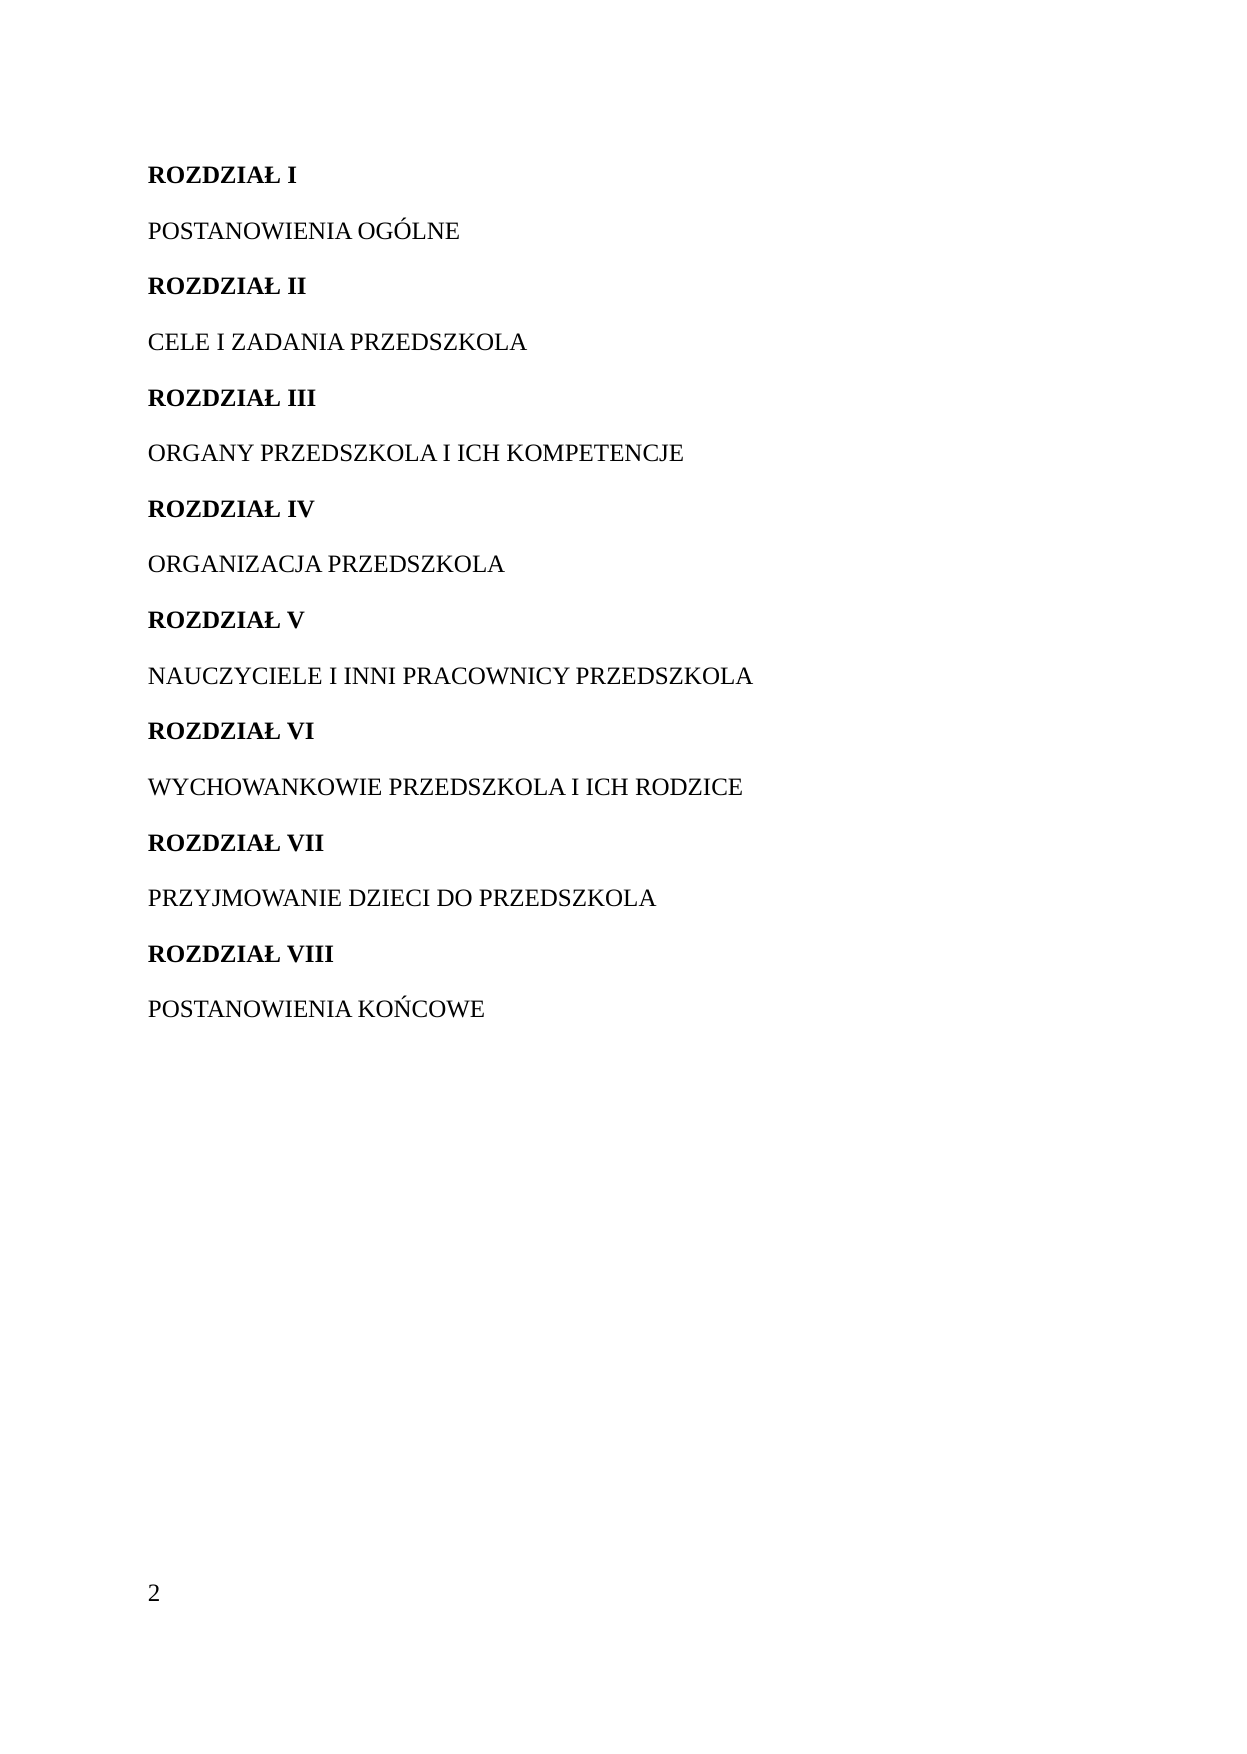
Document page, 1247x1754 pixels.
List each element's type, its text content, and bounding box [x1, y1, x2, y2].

text ROZDZIAŁ VII [148, 828, 1098, 856]
text ROZDZIAŁ VIII [148, 939, 1098, 968]
text ROZDZIAŁ II [148, 271, 1098, 300]
text POSTANOWIENIA KOŃCOWE [148, 994, 1098, 1023]
text PRZYJMOWANIE DZIECI DO PRZEDSZKOLA [148, 883, 1098, 912]
list ORGANIZACJA PRZEDSZKOLA [148, 549, 1098, 578]
text ROZDZIAŁ I [148, 160, 1098, 189]
text ROZDZIAŁ V [148, 605, 1098, 634]
text POSTANOWIENIA OGÓLNE [148, 216, 1098, 244]
text NAUCZYCIELE I INNI PRACOWNICY PRZEDSZKOLA [148, 661, 1098, 689]
text CELE I ZADANIA PRZEDSZKOLA [148, 327, 1098, 356]
list ROZDZIAŁ IV [148, 494, 1098, 523]
text ROZDZIAŁ III [148, 383, 1098, 411]
text WYCHOWANKOWIE PRZEDSZKOLA I ICH RODZICE [148, 772, 1098, 801]
text ORGANY PRZEDSZKOLA I ICH KOMPETENCJE [148, 438, 1098, 467]
text ROZDZIAŁ VI [148, 716, 1098, 745]
